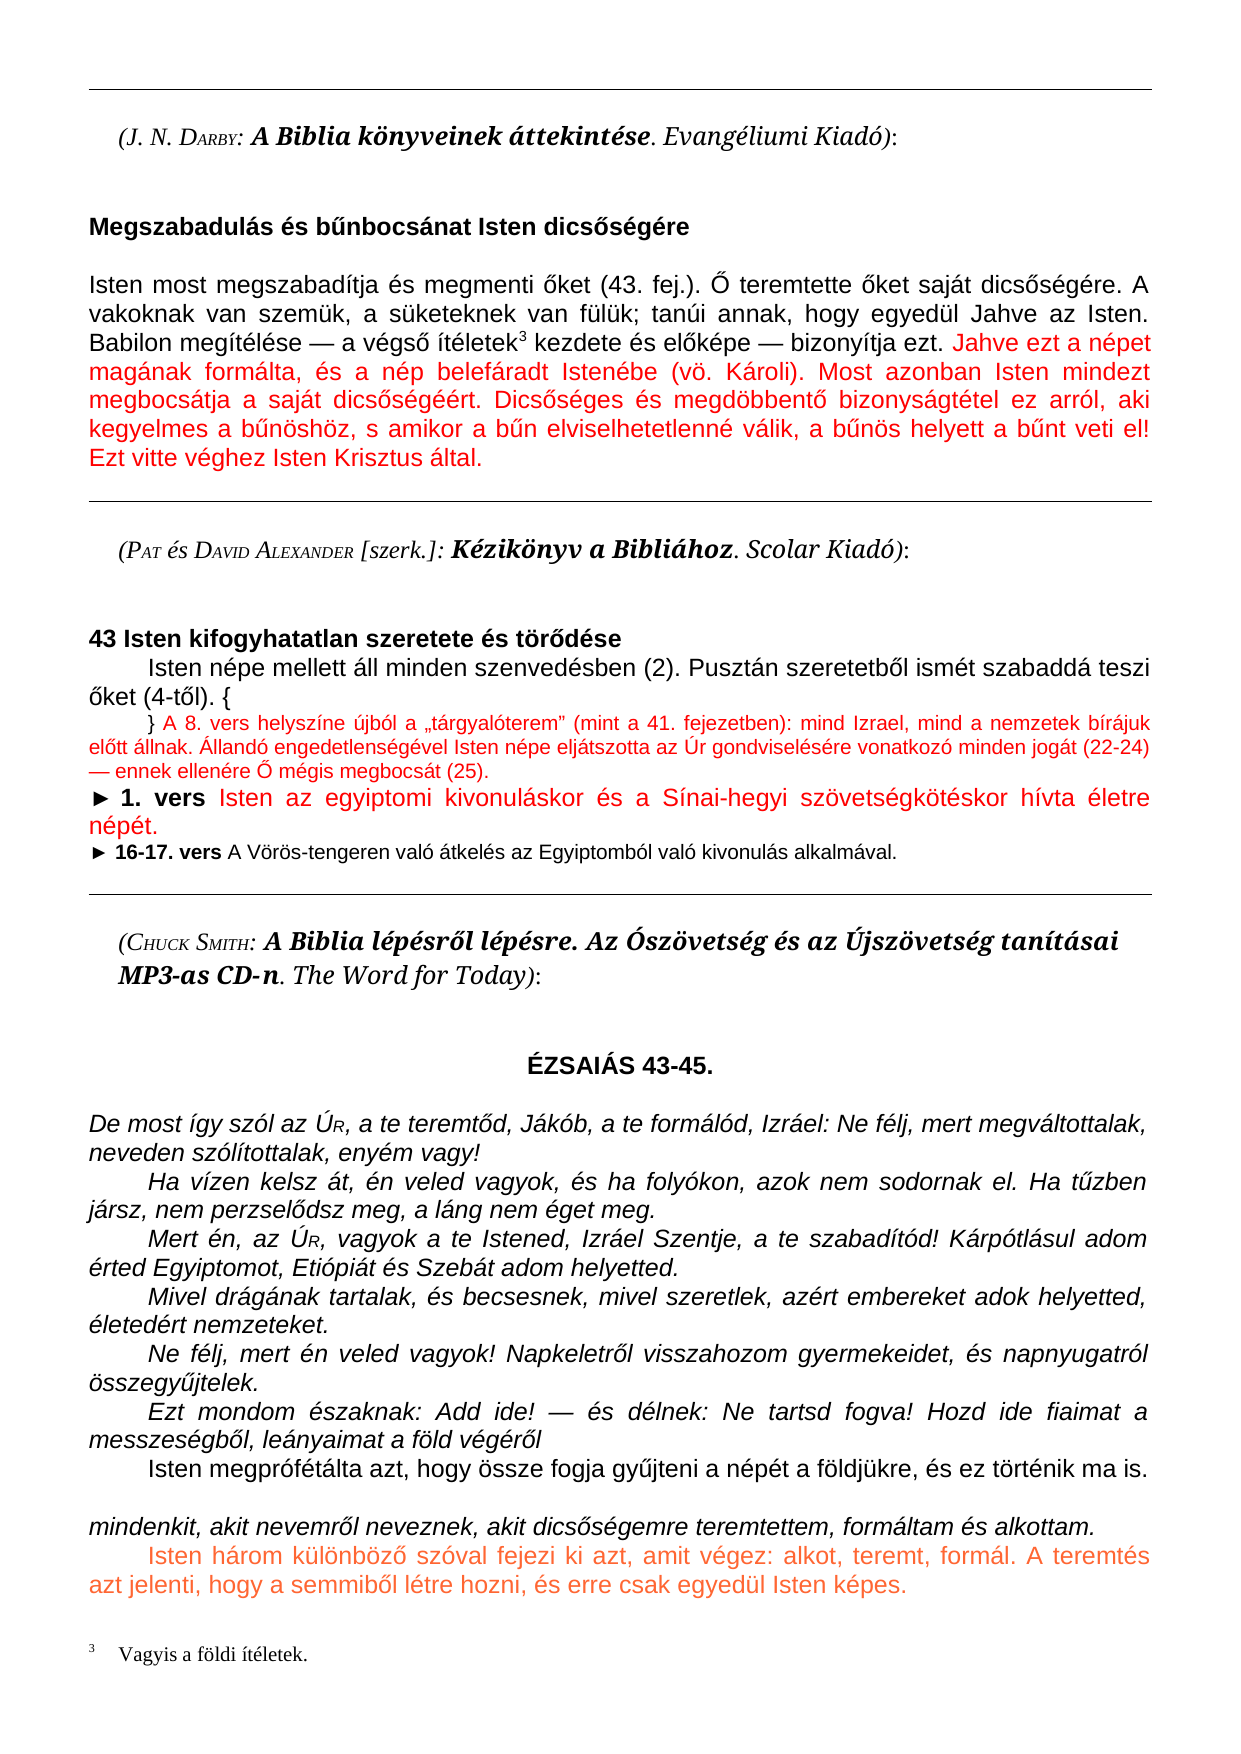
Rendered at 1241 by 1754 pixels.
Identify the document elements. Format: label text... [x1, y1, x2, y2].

text (Chuck Smith: A Biblia lépésről lépésre. Az Ószövetség és az Újszövetség tanításai MP3-as CD‑n. The Word for Today): [88, 895, 1152, 1021]
text (J. N. Darby: A Biblia könyveinek áttekintése. Evangéliumi Kiadó): [88, 90, 1152, 182]
text Mivel drágának tartalak, és becsesnek, mivel szeretlek, azért embereket adok helyetted, életedért nemzeteket. [88, 1282, 1152, 1339]
text 43 Isten kifogyhatatlan szeretete és törődése [88, 624, 1152, 653]
text Vagyis a földi ítéletek. [88, 1641, 1152, 1665]
text mindenkit, akit nevemről neveznek, akit dicsőségemre teremtettem, formáltam és alkottam. [88, 1512, 1152, 1541]
text Isten megprófétálta azt, hogy össze fogja gyűjteni a népét a földjükre, és ez történik ma is. [88, 1454, 1152, 1483]
text (Pat és David Alexander [szerk.]: Kézikönyv a Bibliához. Scolar Kiadó): [88, 502, 1152, 595]
text Isten most megszabadítja és megmenti őket (43. fej.). Ő teremtette őket saját dicsőségére. A vakoknak van szemük, a süketeknek van fülük; tanúi annak, hogy egyedül Jahve az Isten. Babilon megítélése — a végső ítéletek kezdete és előképe — bizonyítja ezt. Jahve ezt a népet magának formálta, és a nép belefáradt Istenébe (vö. Károli). Most azonban Isten mindezt megbocsátja a saját dicsőségéért. Dicsőséges és megdöbbentő bizonyságtétel ez arról, aki kegyelmes a bűnöshöz, s amikor a bűn elviselhetetlenné válik, a bűnös helyett a bűnt veti el! Ezt vitte véghez Isten Krisztus által. [88, 270, 1152, 471]
text ► 16-17. vers A Vörös-tengeren való átkelés az Egyiptomból való kivonulás alkalmával. [88, 840, 1152, 864]
text Isten három különböző szóval fejezi ki azt, amit végez: alkot, teremt, formál. A teremtés azt jelenti, hogy a semmiből létre hozni, és erre csak egyedül Isten képes. [88, 1541, 1152, 1598]
text De most így szól az Úr, a te teremtőd, Jákób, a te formálód, Izráel: Ne félj, mert megváltottalak, neveden szólítottalak, enyém vagy! [88, 1109, 1152, 1167]
text Mert én, az Úr, vagyok a te Istened, Izráel Szentje, a te szabadítód! Kárpótlásul adom érted Egyiptomot, Etiópiát és Szebát adom helyetted. [88, 1224, 1152, 1282]
text ► 1. vers Isten az egyiptomi kivonuláskor és a Sínai-hegyi szövetségkötéskor hívta életre népét. [88, 782, 1152, 840]
text Ezt mondom északnak: Add ide! ― és délnek: Ne tartsd fogva! Hozd ide fiaimat a messzeségből, leányaimat a föld végéről [88, 1397, 1152, 1454]
text Ne félj, mert én veled vagyok! Napkeletről visszahozom gyermekeidet, és napnyugatról összegyűjtelek. [88, 1339, 1152, 1397]
text } A 8. vers helyszíne újból a „tárgyalóterem” (mint a 41. fejezetben): mind Izrael, mind a nemzetek bírájuk előtt állnak. Állandó engedetlenségével Isten népe eljátszotta az Úr gondviselésére vonatkozó minden jogát (22-24) — ennek ellenére Ő mégis megbocsát (25). [88, 711, 1152, 782]
text Megszabadulás és bűnbocsánat Isten dicsőségére [88, 212, 1152, 241]
text ÉZSAIÁS 43-45. [88, 1051, 1152, 1079]
text Ha vízen kelsz át, én veled vagyok, és ha folyókon, azok nem sodornak el. Ha tűzben jársz, nem perzselődsz meg, a láng nem éget meg. [88, 1167, 1152, 1224]
text Isten népe mellett áll minden szenvedésben (2). Pusztán szeretetből ismét szabaddá teszi őket (4-től). { [88, 653, 1152, 711]
